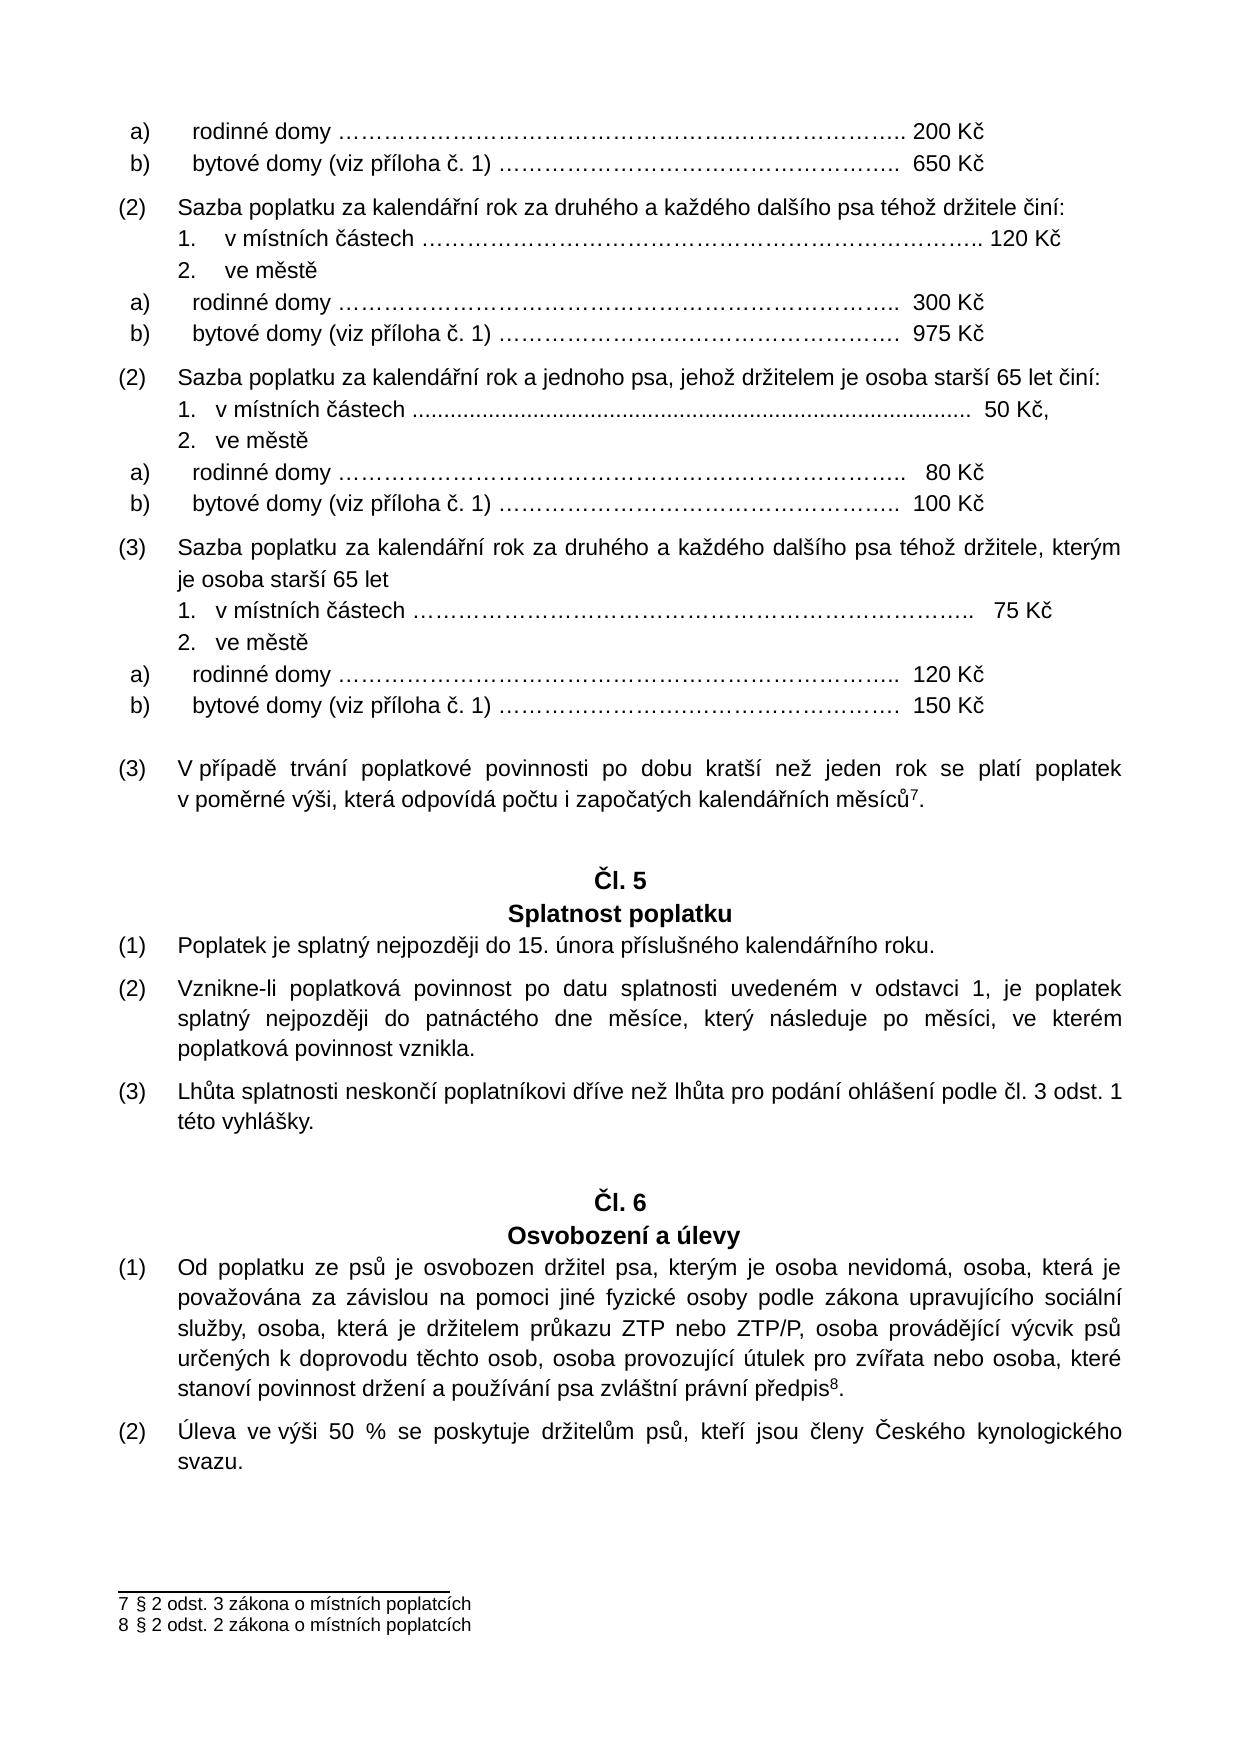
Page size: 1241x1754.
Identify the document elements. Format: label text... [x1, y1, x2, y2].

list bytové domy (viz příloha č. 1) …………………….………………………. 150 Kč [118, 692, 1122, 718]
list Sazba poplatku za kalendářní rok a jednoho psa, jehož držitelem je osoba starší 65 let činí: [118, 364, 1122, 390]
subtitle Čl. 6 Osvobození a úlevy [118, 1188, 1122, 1250]
text 1. v místních částech ........................................................................................ 50 Kč, [177, 396, 1122, 422]
list rodinné domy …………………………………………….………………….. 80 Kč [118, 459, 1122, 485]
list bytové domy (viz příloha č. 1) …………………………………………….. 100 Kč [118, 490, 1122, 517]
list ve městě [177, 257, 1122, 283]
list v místních částech ……………………………………………………………….. 120 Kč [177, 225, 1122, 252]
list § 2 odst. 3 zákona o místních poplatcích [118, 1592, 1122, 1614]
list Od poplatku ze psů je osvobozen držitel psa, kterým je osoba nevidomá, osoba, která je považována za závislou na pomoci jiné fyzické osoby podle zákona upravujícího sociální služby, osoba, která je držitelem průkazu ZTP nebo ZTP/P, osoba provádějící výcvik psů určených k doprovodu těchto osob, osoba provozující útulek pro zvířata nebo osoba, které stanoví povinnost držení a používání psa zvláštní právní předpis. [118, 1254, 1122, 1401]
list bytové domy (viz příloha č. 1) …………………………………………….. 650 Kč [118, 150, 1122, 176]
list Vznikne-li poplatková povinnost po datu splatnosti uvedeném v odstavci 1, je poplatek splatný nejpozději do patnáctého dne měsíce, který následuje po měsíci, ve kterém poplatková povinnost vznikla. [118, 974, 1122, 1061]
list Lhůta splatnosti neskončí poplatníkovi dříve než lhůta pro podání ohlášení podle čl. 3 odst. 1 této vyhlášky. [118, 1078, 1122, 1134]
list rodinné domy ……………………………………………………………….. 300 Kč [118, 288, 1122, 315]
list rodinné domy …………………………………………….………………….. 200 Kč [118, 118, 1122, 144]
list bytové domy (viz příloha č. 1) …………………….………………………. 975 Kč [118, 320, 1122, 346]
list § 2 odst. 2 zákona o místních poplatcích [118, 1614, 1122, 1635]
text 1. v místních částech ……………………………………………………………….. 75 Kč [177, 597, 1122, 624]
text 2. ve městě [177, 629, 1122, 655]
text 2. ve městě [177, 427, 1122, 453]
list Úleva ve výši 50 % se poskytuje držitelům psů, kteří jsou členy Českého kynologického svazu. [118, 1418, 1122, 1474]
list V případě trvání poplatkové povinnosti po dobu kratší než jeden rok se platí poplatek v poměrné výši, která odpovídá počtu i započatých kalendářních měsíců. [118, 755, 1122, 812]
list Sazba poplatku za kalendářní rok za druhého a každého dalšího psa téhož držitele, kterým je osoba starší 65 let [118, 534, 1122, 592]
list rodinné domy ……………………………………………………………….. 120 Kč [118, 661, 1122, 687]
list Sazba poplatku za kalendářní rok za druhého a každého dalšího psa téhož držitele činí: [118, 194, 1122, 220]
subtitle Čl. 5 Splatnost poplatku [118, 866, 1122, 927]
list Poplatek je splatný nejpozději do 15. února příslušného kalendářního roku. [118, 932, 1122, 958]
